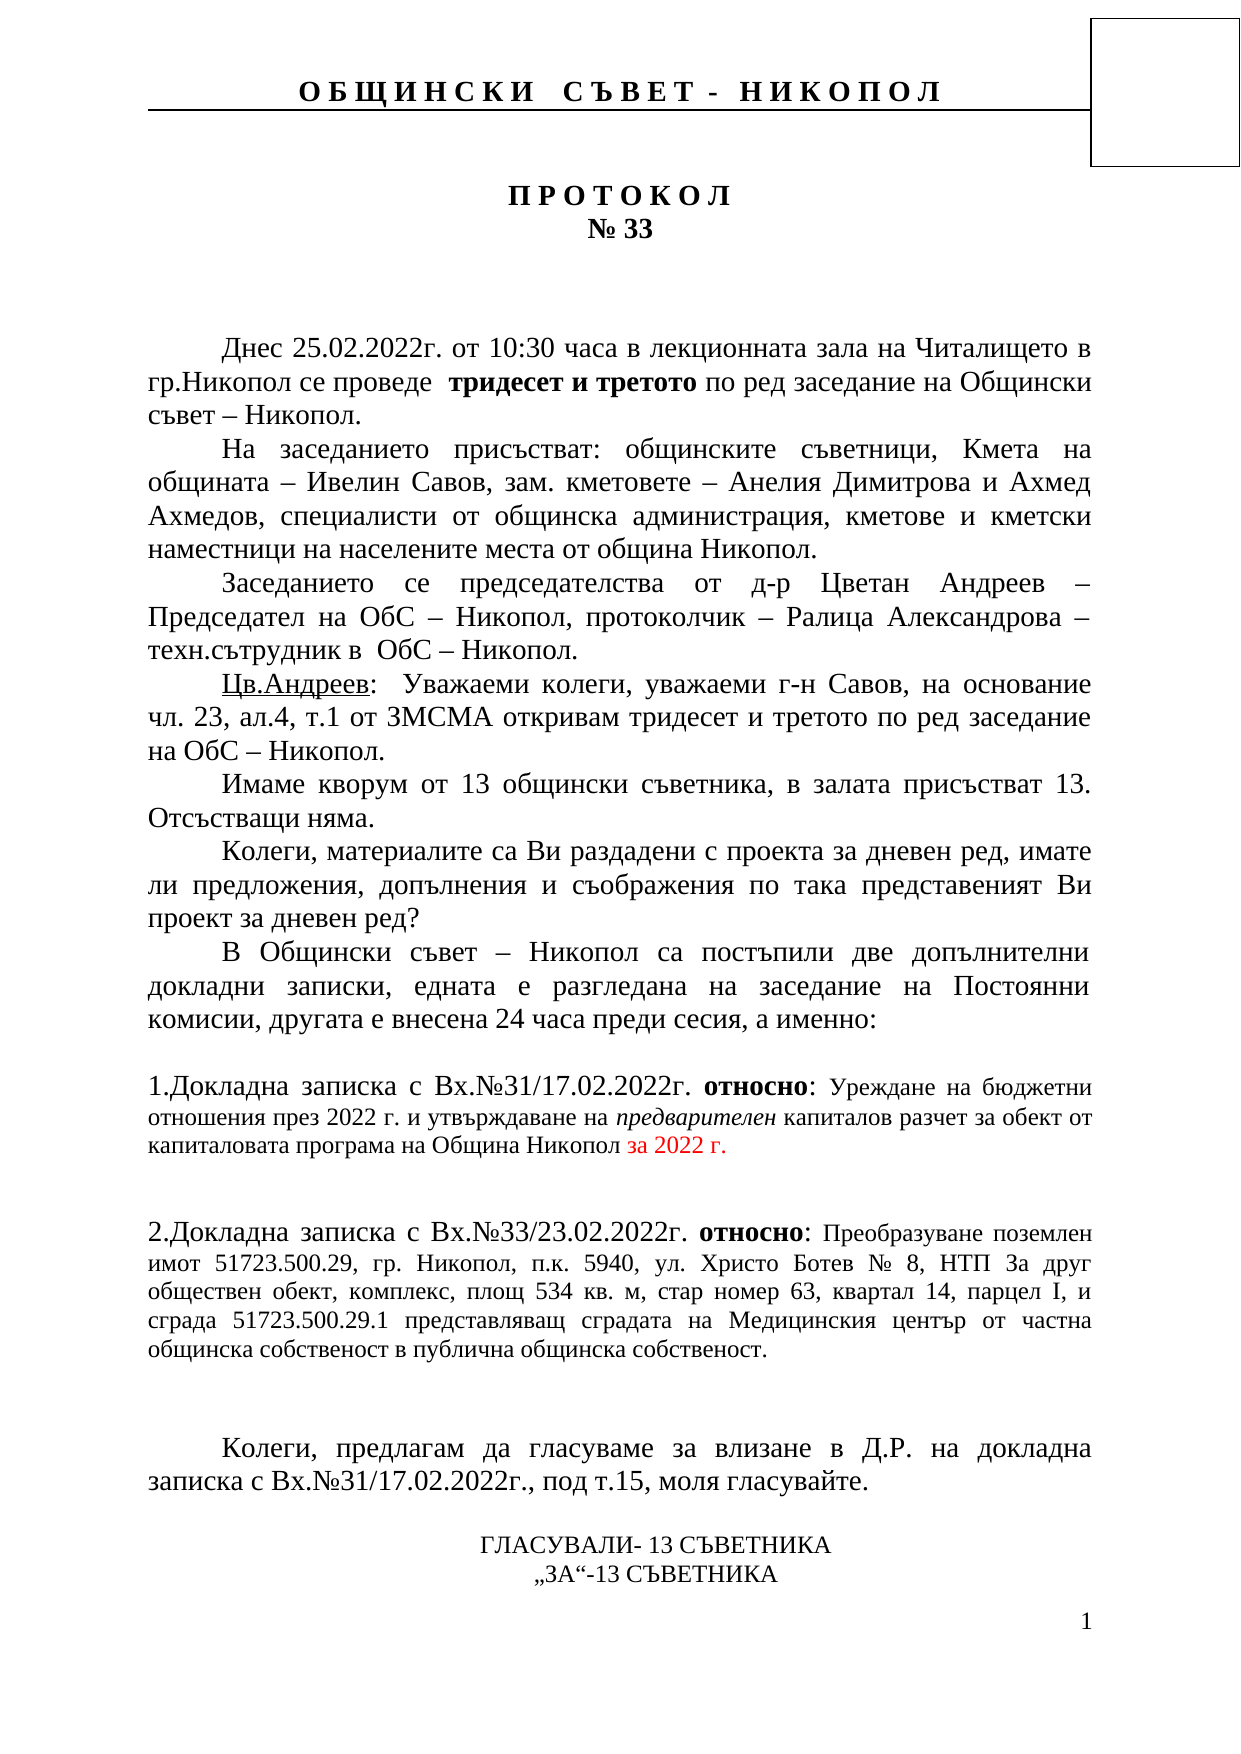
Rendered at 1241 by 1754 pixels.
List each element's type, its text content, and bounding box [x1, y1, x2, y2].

text Заседанието се председателства от д-р Цветан Андреев – Председател на ОбС – Никопол, протоколчик – Ралица Александрова – техн.сътрудник в ОбС – Никопол. [148, 565, 1090, 666]
text О Б Щ И Н С К И С Ъ В Е Т - Н И К О П О Л [148, 74, 1090, 109]
text П Р О Т О К О Л [148, 178, 1090, 212]
text На заседанието присъстват: общинските съветници, Кмета на общината – Ивелин Савов, зам. кметовете – Анелия Димитрова и Ахмед Ахмедов, специалисти от общинска администрация, кметове и кметски наместници на населените места от община Никопол. [148, 431, 1093, 565]
text Цв.Андреев: Уважаеми колеги, уважаеми г-н Савов, на основание чл. 23, ал.4, т.1 от ЗМСМА откривам тридесет и третото по ред заседание на ОбС – Никопол. [148, 666, 1093, 766]
text ГЛАСУВАЛИ- 13 СЪВЕТНИКА [148, 1530, 1090, 1559]
text „ЗА“-13 СЪВЕТНИКА [148, 1559, 1090, 1588]
text 2.Докладна записка с Вх.№33/23.02.2022г. относно: Преобразуване поземлен имот 51723.500.29, гр. Никопол, п.к. 5940, ул. Христо Ботев № 8, НТП За друг обществен обект, комплекс, площ 534 кв. м, стар номер 63, квартал 14, парцел I, и сграда 51723.500.29.1 представляващ сградата на Медицинския център от частна общинска собственост в публична общинска собственост. [148, 1214, 1093, 1363]
text № 33 [148, 212, 1093, 245]
text В Общински съвет – Никопол са постъпили две допълнителни докладни записки, едната е разгледана на заседание на Постоянни комисии, другата е внесена 24 часа преди сесия, а именно: [148, 934, 1090, 1035]
text Имаме кворум от 13 общински съветника, в залата присъстват 13. Отсъстващи няма. [148, 766, 1093, 833]
text Колеги, предлагам да гласуваме за влизане в Д.Р. на докладна записка с Вх.№31/17.02.2022г., под т.15, моля гласувайте. [148, 1430, 1093, 1497]
text [1092, 19, 1239, 166]
text Колеги, материалите са Ви раздадени с проекта за дневен ред, имате ли предложения, допълнения и съображения по така представеният Ви проект за дневен ред? [148, 833, 1093, 934]
text Днес 25.02.2022г. от 10:30 часа в лекционната зала на Читалището в гр.Никопол се проведе тридесет и третото по ред заседание на Общински съвет – Никопол. [148, 330, 1093, 431]
text 1.Докладна записка с Вх.№31/17.02.2022г. относно: Уреждане на бюджетни отношения през 2022 г. и утвърждаване на предварителен капиталов разчет за обект от капиталовата програма на Община Никопол за 2022 г. [148, 1068, 1093, 1159]
